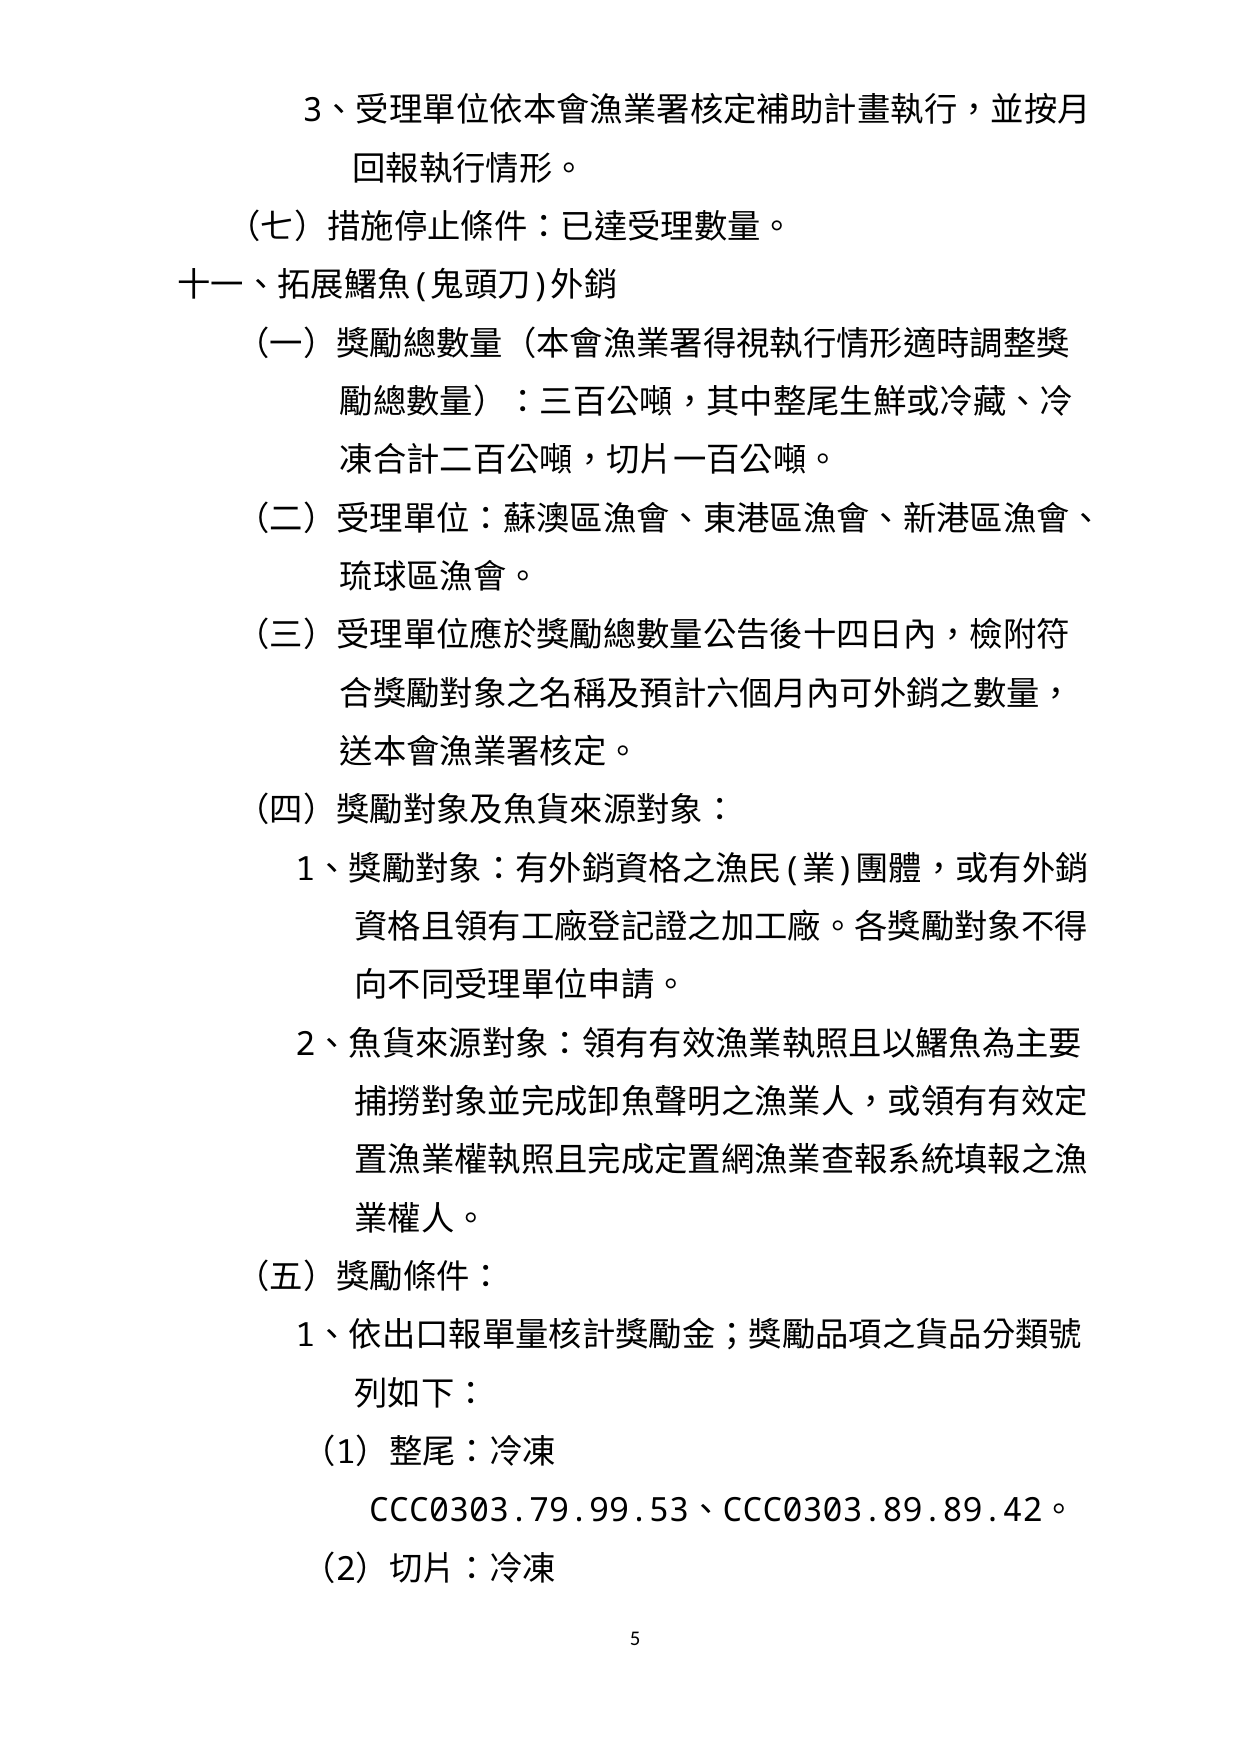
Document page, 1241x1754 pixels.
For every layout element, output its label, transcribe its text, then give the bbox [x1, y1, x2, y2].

text （四）獎勵對象及魚貨來源對象： [236, 775, 1092, 833]
text （二）受理單位：蘇澳區漁會、東港區漁會、新港區漁會、琉球區漁會。 [236, 483, 1092, 600]
text 2、魚貨來源對象：領有有效漁業執照且以鱰魚為主要捕撈對象並完成卸魚聲明之漁業人，或領有有效定置漁業權執照且完成定置網漁業查報系統填報之漁業權人。 [295, 1008, 1092, 1242]
text 1、獎勵對象：有外銷資格之漁民(業)團體，或有外銷資格且領有工廠登記證之加工廠。各獎勵對象不得向不同受理單位申請。 [295, 833, 1092, 1008]
text 十一、拓展鱰魚(鬼頭刀)外銷 [177, 250, 1092, 308]
text （1）整尾：冷凍CCC0303.79.99.53、CCC0303.89.89.42。 [302, 1417, 1092, 1533]
text （五）獎勵條件： [236, 1242, 1092, 1300]
text 1、依出口報單量核計獎勵金；獎勵品項之貨品分類號列如下： [295, 1300, 1092, 1417]
text （2）切片：冷凍 [302, 1533, 1092, 1592]
text 3、受理單位依本會漁業署核定補助計畫執行，並按月回報執行情形。 [302, 75, 1092, 192]
text （三）受理單位應於獎勵總數量公告後十四日內，檢附符合獎勵對象之名稱及預計六個月內可外銷之數量，送本會漁業署核定。 [236, 600, 1092, 775]
text （一）獎勵總數量（本會漁業署得視執行情形適時調整獎勵總數量）：三百公噸，其中整尾生鮮或冷藏、冷凍合計二百公噸，切片一百公噸。 [236, 308, 1092, 483]
text （七）措施停止條件：已達受理數量。 [227, 192, 1092, 250]
